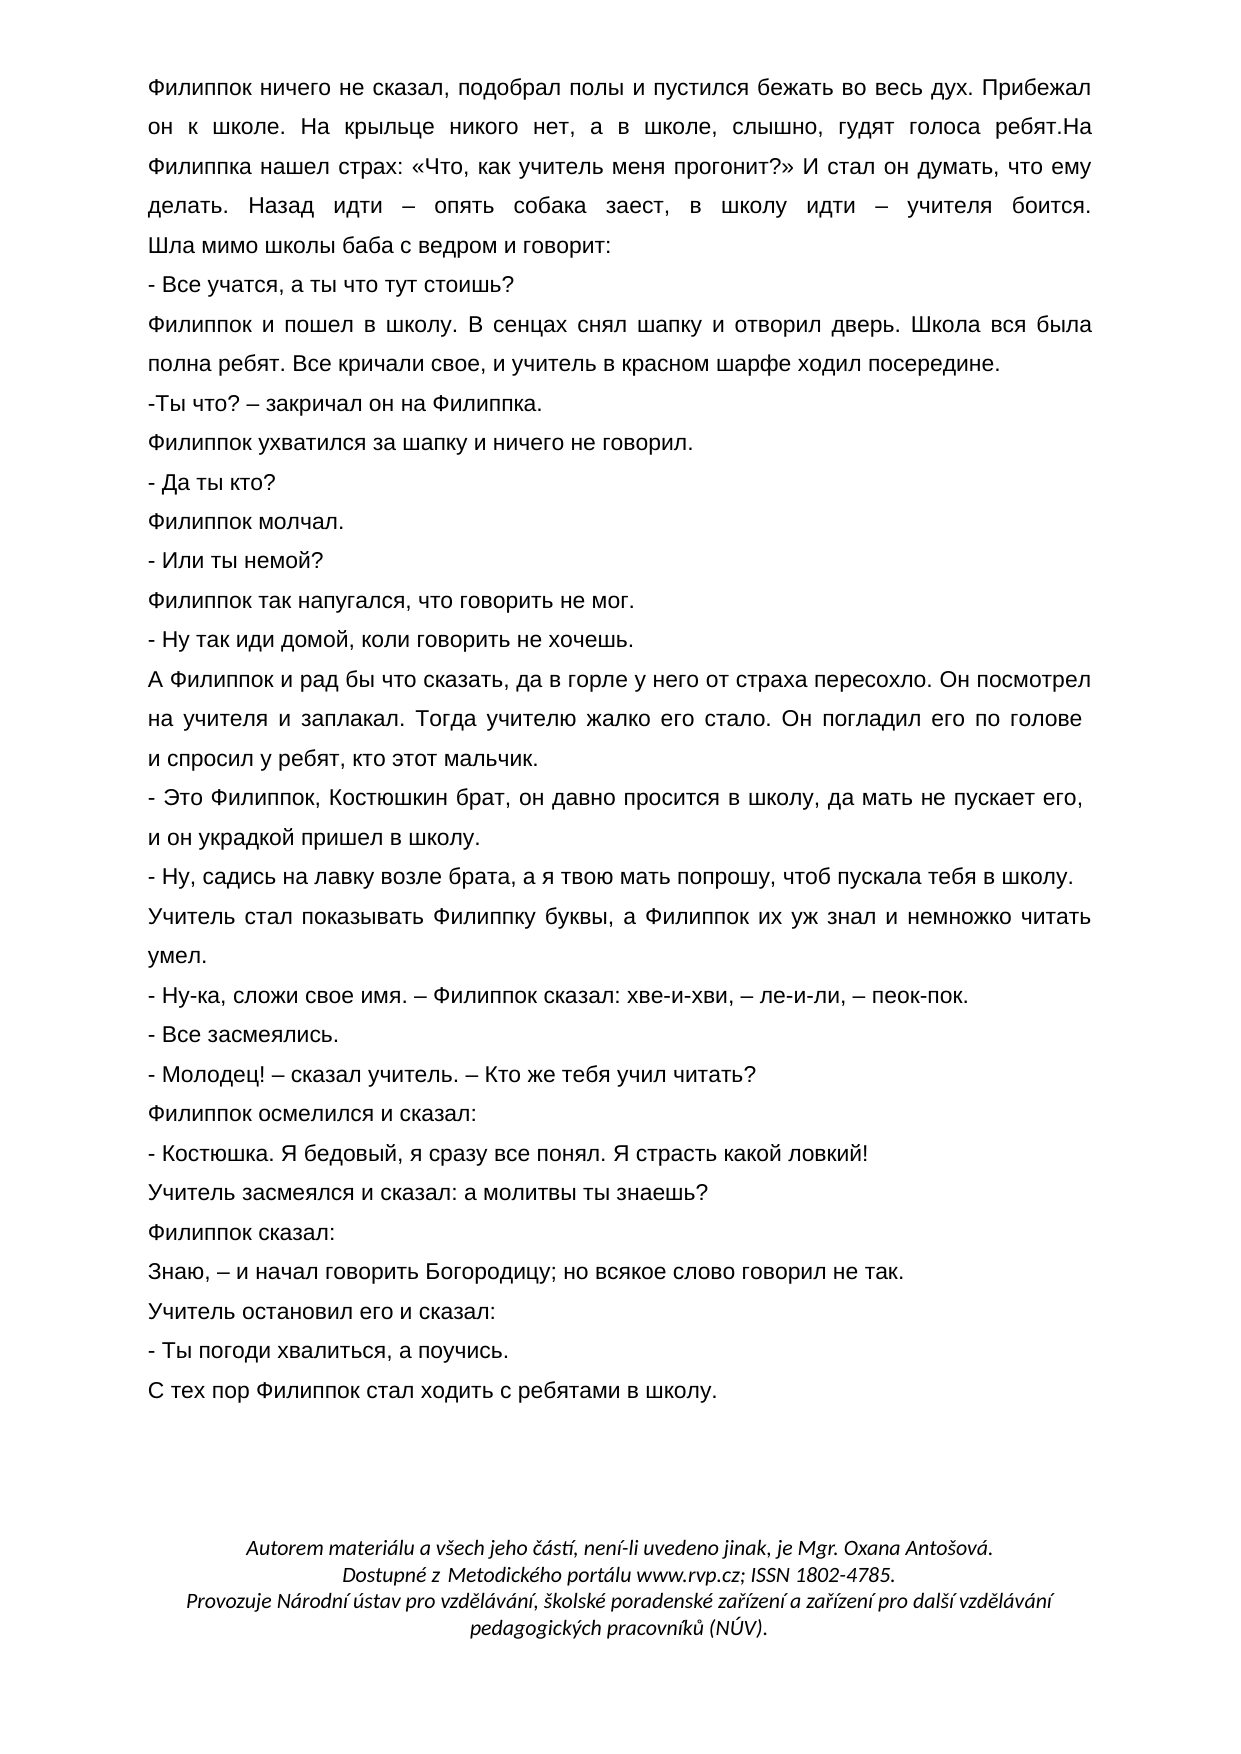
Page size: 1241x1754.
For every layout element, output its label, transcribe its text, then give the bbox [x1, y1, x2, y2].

text Учитель остановил его и сказал: [148, 1298, 1093, 1324]
text - Или ты немой? [148, 547, 1093, 574]
text -Ты что? – закричал он на Филиппка. [148, 389, 1093, 416]
text - Ты погоди хвалиться, а поучись. [148, 1337, 1093, 1363]
text Филиппок и пошел в школу. В сенцах снял шапку и отворил дверь. Школа вся была полна ребят. Все кричали свое, и учитель в красном шарфе ходил посередине. [148, 311, 1093, 376]
text Филиппок осмелился и сказал: [148, 1100, 1093, 1127]
text - Ну-ка, сложи свое имя. – Филиппок сказал: хве-и-хви, – ле-и-ли, – пеок-пок. [148, 982, 1093, 1008]
text - Ну, садись на лавку возле брата, а я твою мать попрошу, чтоб пускала тебя в школу. [148, 863, 1093, 890]
text Учитель засмеялся и сказал: а молитвы ты знаешь? [148, 1179, 1093, 1206]
text Филиппок ничего не сказал, подобрал полы и пустился бежать во весь дух. Прибежал он к школе. На крыльце никого нет, а в школе, слышно, гудят голоса ребят.На Филиппка нашел страх: «Что, как учитель меня прогонит?» И стал он думать, что ему делать. Назад идти – опять собака заест, в школу идти – учителя боится. Шла мимо школы баба с ведром и говорит: [148, 74, 1093, 258]
text Филиппок сказал: [148, 1219, 1093, 1245]
text Филиппок молчал. [148, 508, 1093, 534]
text - Костюшка. Я бедовый, я сразу все понял. Я страсть какой ловкий! [148, 1140, 1093, 1166]
text - Все засмеялись. [148, 1021, 1093, 1048]
text - Это Филиппок, Костюшкин брат, он давно просится в школу, да мать не пускает его, и он украдкой пришел в школу. [148, 784, 1093, 850]
text Филиппок ухватился за шапку и ничего не говорил. [148, 429, 1093, 455]
text Филиппок так напугался, что говорить не мог. [148, 587, 1093, 613]
text - Ну так иди домой, коли говорить не хочешь. [148, 626, 1093, 653]
text - Молодец! – сказал учитель. – Кто же тебя учил читать? [148, 1061, 1093, 1087]
text С тех пор Филиппок стал ходить с ребятами в школу. [148, 1377, 1093, 1403]
text - Все учатся, а ты что тут стоишь? [148, 271, 1093, 297]
text Знаю, – и начал говорить Богородицу; но всякое слово говорил не так. [148, 1258, 1093, 1284]
text Учитель стал показывать Филиппку буквы, а Филиппок их уж знал и немножко читать умел. [148, 903, 1093, 969]
text - Да ты кто? [148, 468, 1093, 495]
text А Филиппок и рад бы что сказать, да в горле у него от страха пересохло. Он посмотрел на учителя и заплакал. Тогда учителю жалко его стало. Он погладил его по голове и спросил у ребят, кто этот мальчик. [148, 666, 1093, 771]
